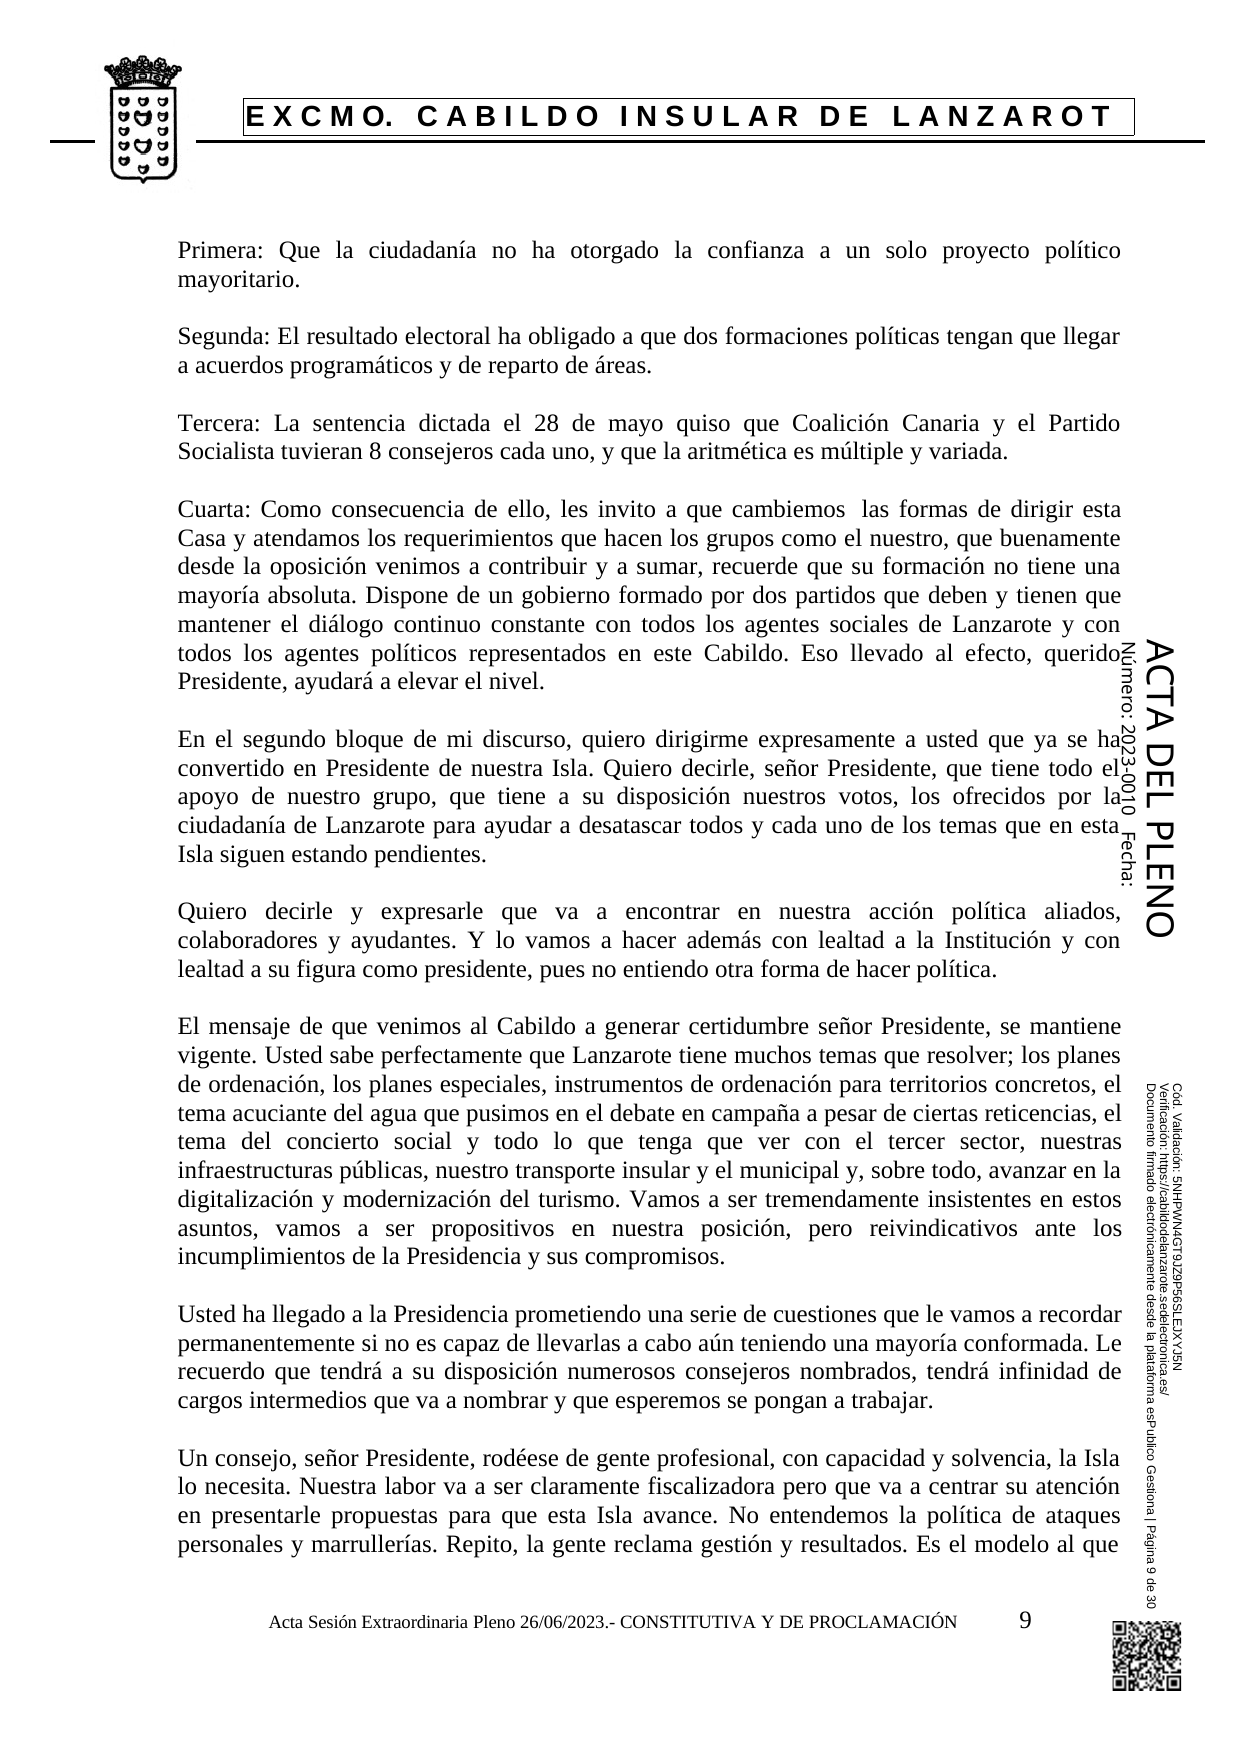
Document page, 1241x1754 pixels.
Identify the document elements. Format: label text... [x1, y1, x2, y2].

picture [1112, 1621, 1182, 1691]
text Segunda: El resultado electoral ha obligado a que dos formaciones políticas tengan que llegar a acuerdos programáticos y de reparto de áreas. [177, 321, 1122, 379]
text El mensaje de que venimos al Cabildo a generar certidumbre señor Presidente, se mantiene vigente. Usted sabe perfectamente que Lanzarote tiene muchos temas que resolver; los planes de ordenación, los planes especiales, instrumentos de ordenación para territorios concretos, el tema acuciante del agua que pusimos en el debate en campaña a pesar de ciertas reticencias, el tema del concierto social y todo lo que tenga que ver con el tercer sector, nuestras infraestructuras públicas, nuestro transporte insular y el municipal y, sobre todo, avanzar en la digitalización y modernización del turismo. Vamos a ser tremendamente insistentes en estos asuntos, vamos a ser propositivos en nuestra posición, pero reivindicativos ante los incumplimientos de la Presidencia y sus compromisos. [177, 1011, 1122, 1270]
text Número: 2023-0010 Fecha: 11/07/2023 [1117, 641, 1140, 984]
text Documento firmado electrónicamente desde la plataforma esPublico Gestiona | Página 9 de 30 [1145, 1083, 1158, 1611]
text Cód. Validación: 5NHPWN4GT9JZ9P56SLEJXYJ5N [1171, 1083, 1184, 1611]
text Verificación: https://cabildodelanzarote.sedelectronica.es/ [1158, 1083, 1171, 1611]
text Primera: Que la ciudadanía no ha otorgado la confianza a un solo proyecto político mayoritario. [177, 235, 1121, 293]
text ACTA DEL PLENO [1140, 639, 1183, 984]
text Usted ha llegado a la Presidencia prometiendo una serie de cuestiones que le vamos a recordar permanentemente si no es capaz de llevarlas a cabo aún teniendo una mayoría conformada. Le recuerdo que tendrá a su disposición numerosos consejeros nombrados, tendrá infinidad de cargos intermedios que va a nombrar y que esperemos se pongan a trabajar. [177, 1299, 1122, 1414]
text Un consejo, señor Presidente, rodéese de gente profesional, con capacidad y solvencia, la Isla lo necesita. Nuestra labor va a ser claramente fiscalizadora pero que va a centrar su atención en presentarle propuestas para que esta Isla avance. No entendemos la política de ataques personales y marrullerías. Repito, la gente reclama gestión y resultados. Es el modelo al que [177, 1443, 1122, 1558]
text Quiero decirle y expresarle que va a encontrar en nuestra acción política aliados, colaboradores y ayudantes. Y lo vamos a hacer además con lealtad a la Institución y con lealtad a su figura como presidente, pues no entiendo otra forma de hacer política. [177, 896, 1122, 983]
text En el segundo bloque de mi discurso, quiero dirigirme expresamente a usted que ya se ha convertido en Presidente de nuestra Isla. Quiero decirle, señor Presidente, que tiene todo el apoyo de nuestro grupo, que tiene a su disposición nuestros votos, los ofrecidos por la ciudadanía de Lanzarote para ayudar a desatascar todos y cada uno de los temas que en esta Isla siguen estando pendientes. [177, 724, 1122, 868]
text Acta Sesión Extraordinaria Pleno 26/06/2023.- CONSTITUTIVA Y DE PROCLAMACIÓN 9 [268, 1605, 1192, 1634]
text Cuarta: Como consecuencia de ello, les invito a que cambiemos las formas de dirigir esta Casa y atendamos los requerimientos que hacen los grupos como el nuestro, que buenamente desde la oposición venimos a contribuir y a sumar, recuerde que su formación no tiene una mayoría absoluta. Dispone de un gobierno formado por dos partidos que deben y tienen que mantener el diálogo continuo constante con todos los agentes sociales de Lanzarote y con todos los agentes políticos representados en este Cabildo. Eso llevado al efecto, querido Presidente, ayudará a elevar el nivel. [177, 494, 1122, 695]
picture [95, 39, 196, 193]
text Tercera: La sentencia dictada el 28 de mayo quiso que Coalición Canaria y el Partido Socialista tuvieran 8 consejeros cada uno, y que la aritmética es múltiple y variada. [177, 408, 1121, 465]
